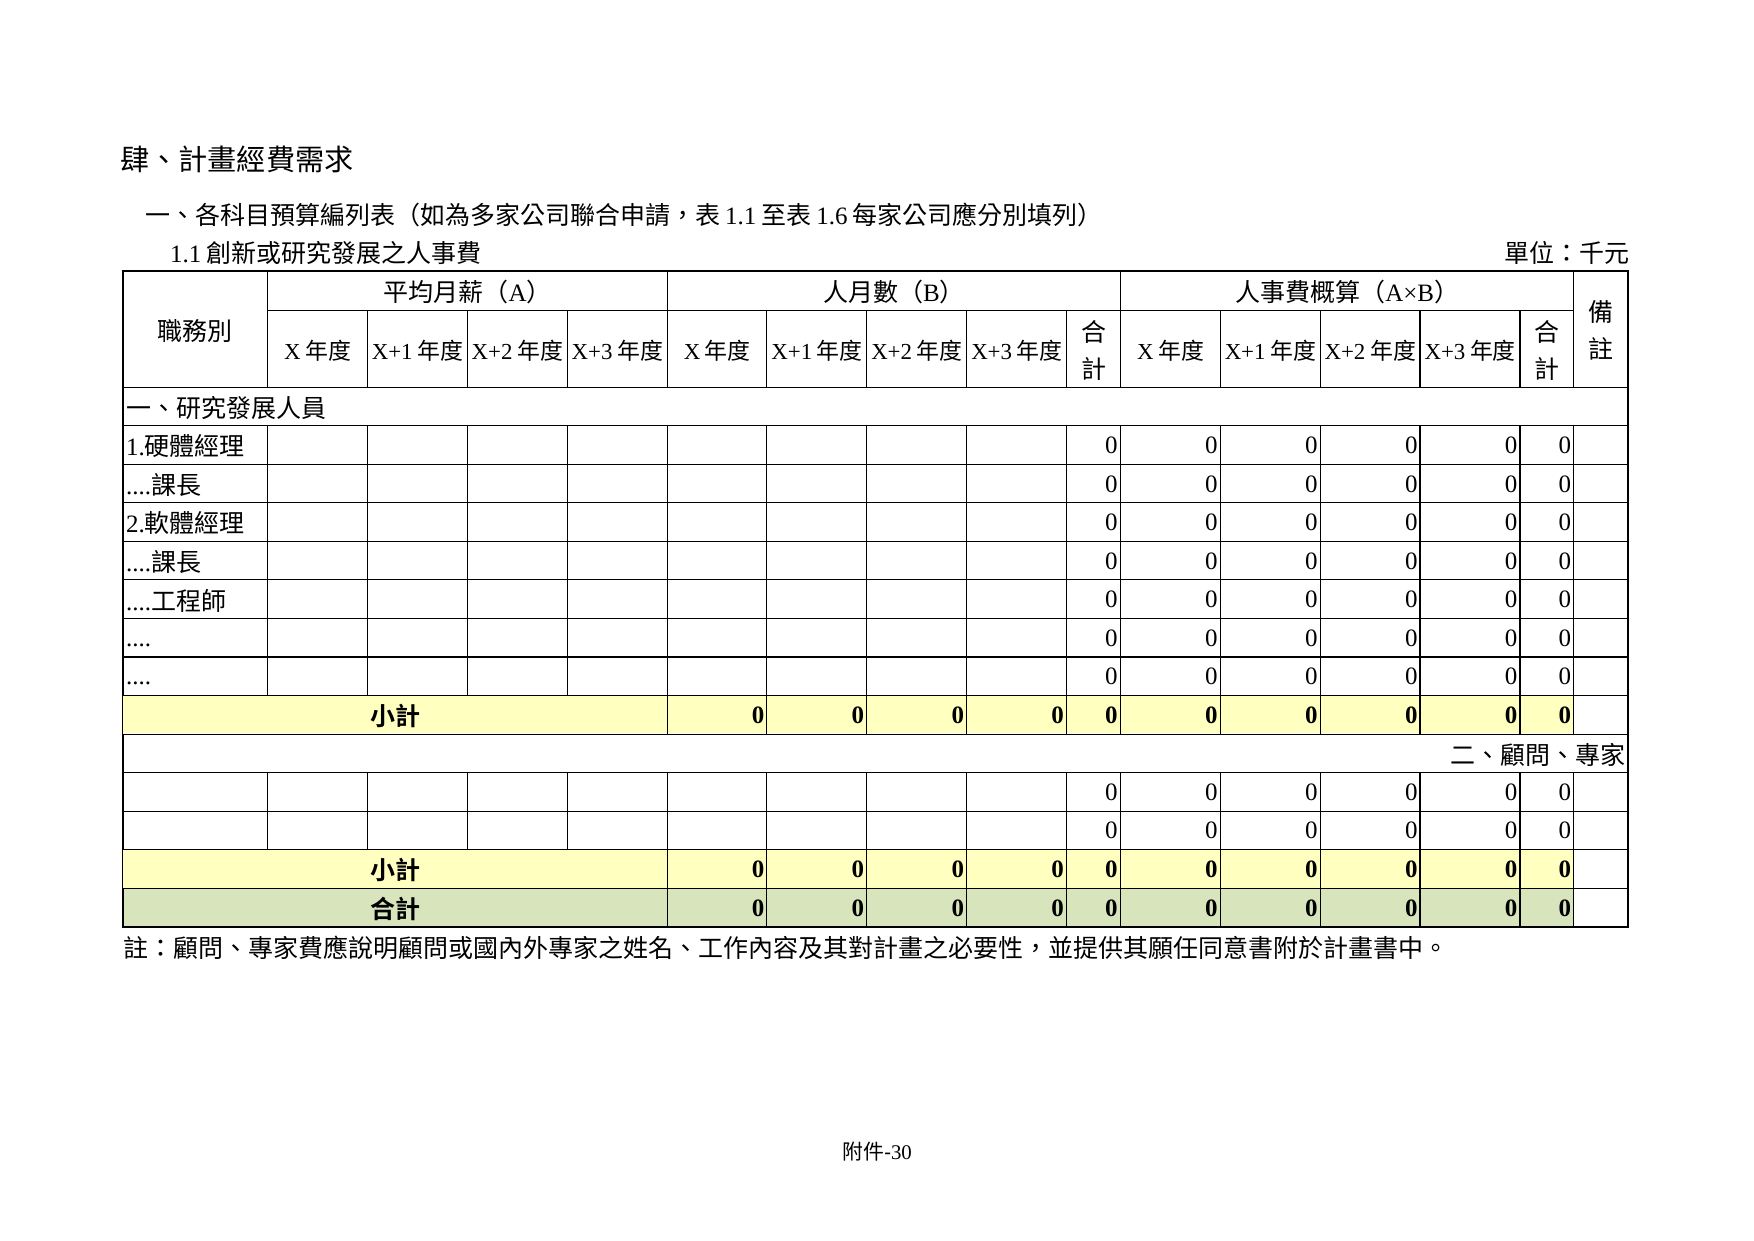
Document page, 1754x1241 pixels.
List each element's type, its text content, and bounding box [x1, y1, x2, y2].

table_cell [767, 619, 866, 656]
table_cell 0 [867, 889, 966, 926]
table_cell 0 [1521, 812, 1573, 849]
table_cell 0 [967, 889, 1066, 926]
table_cell [268, 619, 367, 656]
table_cell [767, 465, 866, 502]
table_cell [368, 619, 467, 656]
table_cell X+2年度 [867, 311, 966, 387]
table_cell [867, 619, 966, 656]
table_cell 0 [1067, 426, 1120, 464]
table_cell X+1年度 [767, 311, 866, 387]
table_cell 合計 [1521, 311, 1573, 387]
table_cell 0 [1321, 542, 1419, 579]
table_cell 0 [1221, 773, 1320, 811]
table_cell X+1年度 [368, 311, 467, 387]
table_cell 0 [1221, 580, 1320, 618]
table_cell [967, 580, 1066, 618]
table_cell [568, 812, 667, 849]
table_cell [368, 812, 467, 849]
table_cell 合計 [1067, 311, 1120, 387]
table_cell [268, 426, 367, 464]
table_cell 0 [1121, 619, 1220, 656]
table_cell [867, 773, 966, 811]
table_cell 0 [1221, 658, 1320, 695]
table_header 職務別 [124, 272, 267, 387]
table_cell 0 [1221, 503, 1320, 541]
table_cell [767, 580, 866, 618]
table_cell [568, 658, 667, 695]
table_cell [867, 580, 966, 618]
table_cell [468, 658, 567, 695]
table_cell [967, 658, 1066, 695]
table_cell .... [124, 619, 267, 656]
table_cell 0 [1421, 580, 1519, 618]
table_cell 0 [1121, 542, 1220, 579]
table_cell [368, 465, 467, 502]
table_cell 0 [1067, 465, 1120, 502]
table_cell 0 [1221, 696, 1320, 733]
table_cell 0 [1421, 773, 1519, 811]
table_cell [468, 503, 567, 541]
table_cell 0 [1221, 850, 1320, 888]
table_cell 0 [1321, 426, 1419, 464]
table_cell 0 [1067, 850, 1120, 888]
table_cell [967, 773, 1066, 811]
table_cell [967, 619, 1066, 656]
table_cell 0 [1521, 619, 1573, 656]
table_cell 0 [1321, 465, 1419, 502]
table_cell X+2年度 [468, 311, 567, 387]
table_cell [1574, 696, 1627, 733]
table_cell 0 [1121, 426, 1220, 464]
table_cell 0 [1221, 465, 1320, 502]
table_cell [668, 426, 766, 464]
table_cell 0 [967, 850, 1066, 888]
table_cell 0 [1521, 580, 1573, 618]
table_cell X+2年度 [1321, 311, 1419, 387]
table_cell 0 [1321, 619, 1419, 656]
table_cell [368, 503, 467, 541]
table_cell 0 [668, 889, 766, 926]
table_cell 0 [1321, 580, 1419, 618]
table_cell [767, 773, 866, 811]
table_cell [468, 812, 567, 849]
table_cell [568, 619, 667, 656]
table_cell [668, 812, 766, 849]
table_cell [1574, 773, 1627, 811]
table_cell X+3年度 [967, 311, 1066, 387]
table_cell [268, 658, 367, 695]
table_cell 0 [1121, 773, 1220, 811]
table_header 人月數（B） [668, 272, 1120, 309]
table_header 平均月薪（A） [268, 272, 667, 309]
table_cell X+1年度 [1221, 311, 1320, 387]
table_cell 0 [668, 696, 766, 733]
table_cell [568, 503, 667, 541]
text 肆、計畫經費需求 [120, 120, 1634, 195]
table_cell 0 [1321, 503, 1419, 541]
table_cell [468, 542, 567, 579]
table_cell 0 [1067, 503, 1120, 541]
table_cell [1574, 503, 1627, 541]
table_cell [867, 503, 966, 541]
table_cell 0 [1221, 426, 1320, 464]
table_cell [1574, 580, 1627, 618]
table_cell X年度 [1121, 311, 1220, 387]
table_cell [1574, 619, 1627, 656]
table_cell 0 [1521, 503, 1573, 541]
table_cell 0 [1421, 658, 1519, 695]
table_cell [867, 542, 966, 579]
table_cell 註：顧問、專家費應說明顧問或國內外專家之姓名、工作內容及其對計畫之必要性，並提供其願任同意書附於計畫書中。 [120, 926, 1624, 966]
table_cell [767, 812, 866, 849]
table_cell 0 [1521, 542, 1573, 579]
table_cell [1574, 542, 1627, 579]
table_cell 0 [1121, 580, 1220, 618]
table_cell [668, 773, 766, 811]
table_cell 0 [1067, 619, 1120, 656]
table_cell 0 [1421, 503, 1519, 541]
table_cell [268, 773, 367, 811]
table_cell 0 [1521, 889, 1573, 926]
table_header 備註 [1574, 272, 1627, 387]
table_cell 2.軟體經理 [124, 503, 267, 541]
table_cell 0 [668, 850, 766, 888]
table_cell 0 [1221, 812, 1320, 849]
table_cell 0 [1421, 889, 1519, 926]
table_cell [767, 658, 866, 695]
table_cell 0 [967, 696, 1066, 733]
table_cell [468, 773, 567, 811]
table_cell [967, 503, 1066, 541]
table_cell 0 [767, 850, 866, 888]
text 一、各科目預算編列表（如為多家公司聯合申請，表1.1至表1.6每家公司應分別填列） [145, 195, 1634, 232]
table_cell [368, 542, 467, 579]
table_cell [568, 426, 667, 464]
table_cell ....課長 [124, 542, 267, 579]
table_cell [268, 812, 367, 849]
table_cell 小計 [123, 850, 667, 888]
table_cell [368, 426, 467, 464]
table_cell 0 [1321, 812, 1419, 849]
table_cell 0 [1121, 658, 1220, 695]
table_cell [468, 580, 567, 618]
table_cell 0 [1121, 696, 1220, 733]
table_cell 0 [867, 850, 966, 888]
table_cell 0 [1421, 696, 1519, 733]
table_cell 0 [1067, 658, 1120, 695]
table_cell [1574, 426, 1627, 464]
table_cell [1574, 889, 1627, 926]
table_cell [1574, 658, 1627, 695]
table_cell 二、顧問、專家 [124, 735, 1627, 772]
table_cell [668, 542, 766, 579]
table_cell [468, 426, 567, 464]
table_cell [967, 542, 1066, 579]
text 1.1創新或研究發展之人事費 單位：千元 [170, 232, 1634, 270]
table_cell 0 [1521, 658, 1573, 695]
table_cell 0 [1221, 619, 1320, 656]
table_cell 0 [1121, 812, 1220, 849]
table_cell [668, 465, 766, 502]
table_cell 0 [1321, 658, 1419, 695]
table_cell X年度 [668, 311, 766, 387]
table_cell [368, 658, 467, 695]
table_cell 小計 [123, 696, 667, 733]
table_cell [867, 465, 966, 502]
table_cell [268, 503, 367, 541]
table_cell 0 [1121, 889, 1220, 926]
table_cell 1.硬體經理 [124, 426, 267, 464]
table_cell 0 [1121, 503, 1220, 541]
table_cell [1574, 465, 1627, 502]
table_cell 0 [1067, 773, 1120, 811]
table_cell [668, 619, 766, 656]
table_cell 0 [1321, 850, 1419, 888]
table_cell [468, 465, 567, 502]
table_cell 0 [867, 696, 966, 733]
table_header 人事費概算（A×B） [1121, 272, 1573, 309]
table_cell 0 [1321, 773, 1419, 811]
table_cell [767, 542, 866, 579]
table_cell 0 [1421, 619, 1519, 656]
table_cell 0 [1121, 465, 1220, 502]
table_cell 0 [1521, 773, 1573, 811]
table_cell [368, 580, 467, 618]
table_cell [468, 619, 567, 656]
table_cell [568, 773, 667, 811]
table_cell 0 [1121, 850, 1220, 888]
table_cell [668, 580, 766, 618]
table_cell 0 [1067, 542, 1120, 579]
table_cell [568, 542, 667, 579]
table_cell 0 [1421, 426, 1519, 464]
table_cell X+3年度 [1421, 311, 1519, 387]
table_cell [1574, 850, 1627, 888]
table_cell X+3年度 [568, 311, 667, 387]
table_cell [668, 503, 766, 541]
table_cell 0 [767, 889, 866, 926]
table_cell 合計 [124, 889, 667, 926]
table_cell 一、研究發展人員 [124, 388, 1627, 425]
table_cell [867, 658, 966, 695]
table_cell [867, 812, 966, 849]
table_cell 0 [1421, 850, 1519, 888]
table_cell 0 [1221, 889, 1320, 926]
table_cell X年度 [268, 311, 367, 387]
table_cell [568, 580, 667, 618]
table_cell [568, 465, 667, 502]
table_cell .... [124, 658, 267, 695]
table_cell 0 [1521, 465, 1573, 502]
table_cell [268, 580, 367, 618]
table_cell 0 [1521, 696, 1573, 733]
table_cell ....課長 [124, 465, 267, 502]
table_cell 0 [1521, 426, 1573, 464]
table_cell [268, 465, 367, 502]
table_cell [967, 465, 1066, 502]
table_cell 0 [1221, 542, 1320, 579]
table_cell 0 [1067, 696, 1120, 733]
table_cell 0 [1421, 542, 1519, 579]
table_cell [124, 812, 267, 849]
table_cell [967, 812, 1066, 849]
table_cell ....工程師 [124, 580, 267, 618]
table_cell [368, 773, 467, 811]
table_cell 0 [1421, 812, 1519, 849]
table_cell 0 [1321, 696, 1419, 733]
table_cell [967, 426, 1066, 464]
table_cell 0 [1321, 889, 1419, 926]
table_cell [767, 426, 866, 464]
table_cell [767, 503, 866, 541]
table_cell 0 [1521, 850, 1573, 888]
table_cell [668, 658, 766, 695]
table_cell [268, 542, 367, 579]
table_cell [124, 773, 267, 811]
table_cell 0 [767, 696, 866, 733]
table_cell 0 [1421, 465, 1519, 502]
table_cell 0 [1067, 580, 1120, 618]
table_cell 0 [1067, 889, 1120, 926]
table_cell [867, 426, 966, 464]
table_cell [1574, 812, 1627, 849]
table_cell 0 [1067, 812, 1120, 849]
